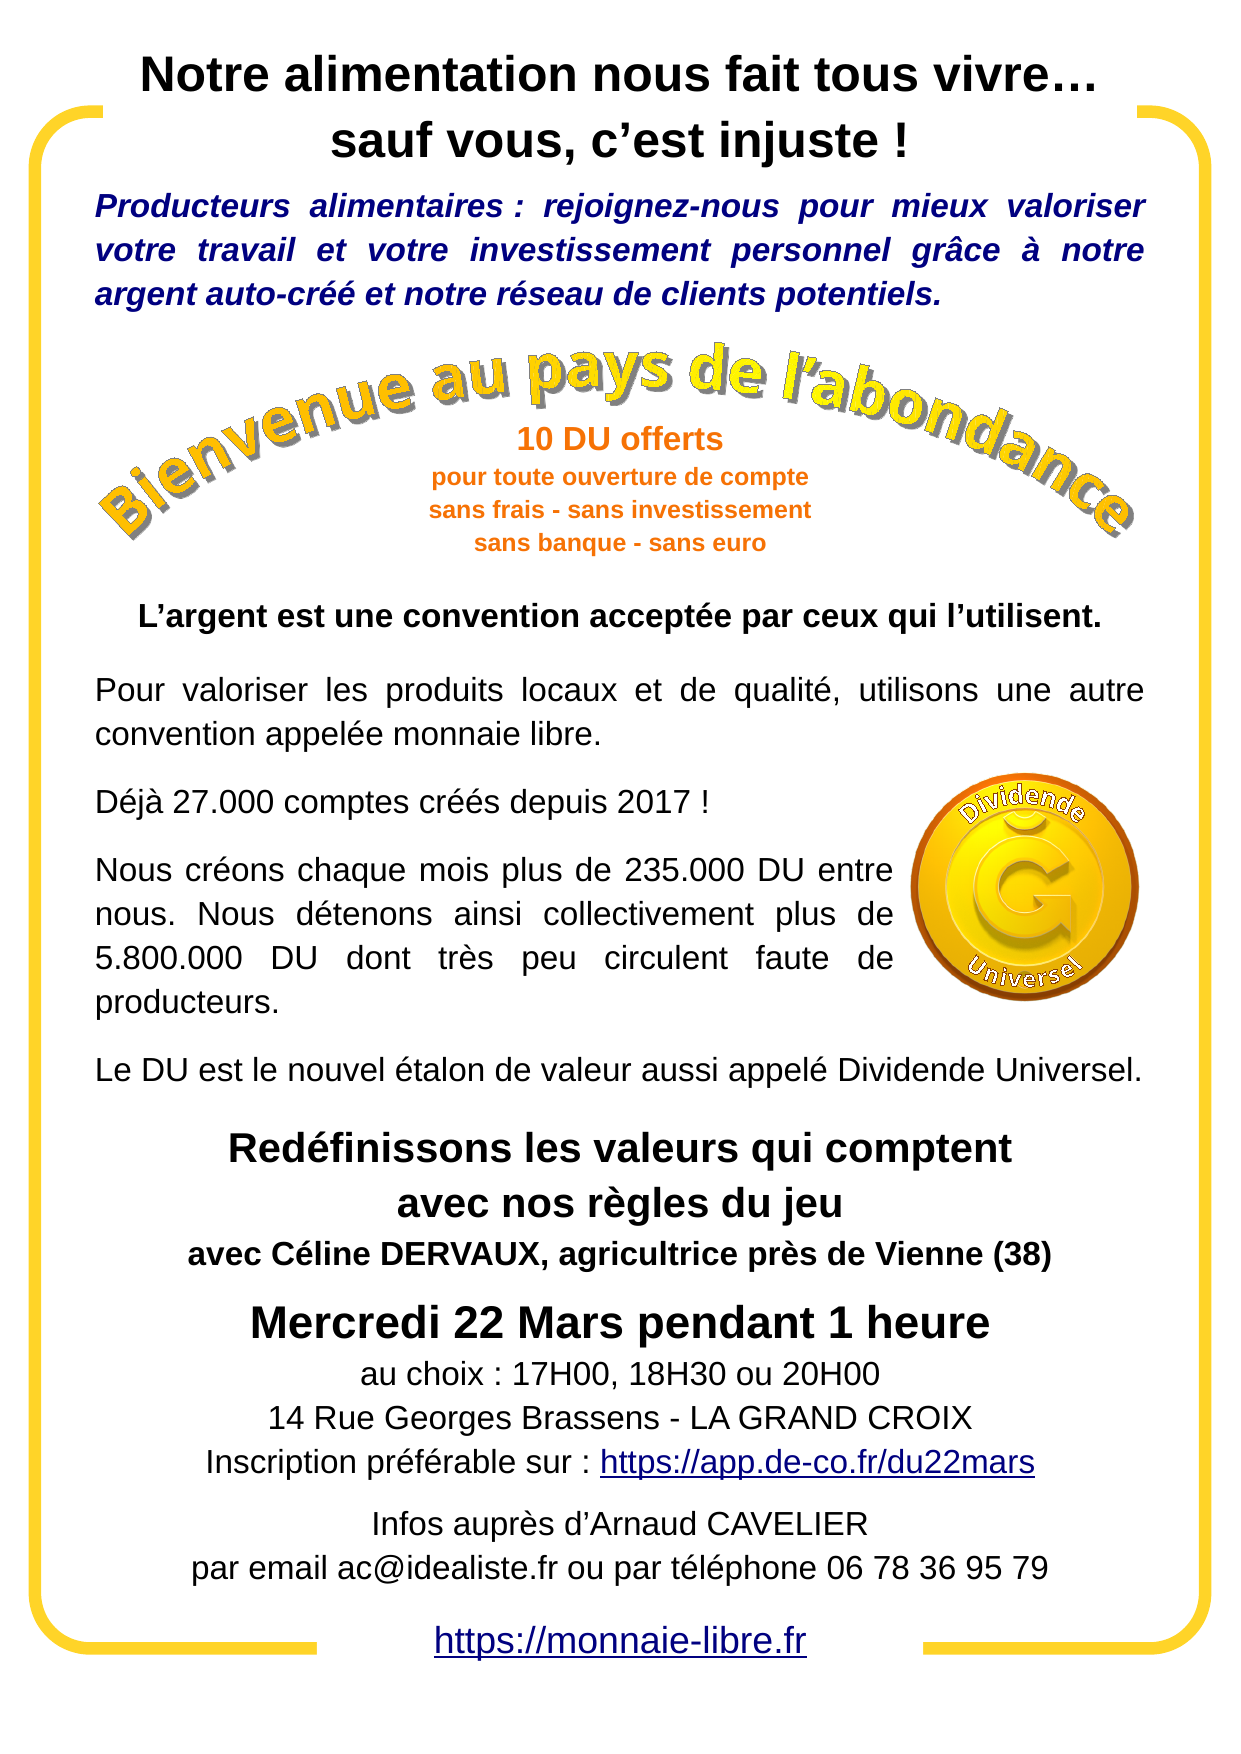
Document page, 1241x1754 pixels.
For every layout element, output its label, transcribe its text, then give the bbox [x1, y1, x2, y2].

text par email ac@idealiste.fr ou par téléphone 06 78 36 95 79 [94, 1548, 1146, 1587]
text L’argent est une convention acceptée par ceux qui l’utilisent. [94, 596, 1146, 635]
text Infos auprès d’Arnaud CAVELIER [94, 1504, 1146, 1543]
text avec Céline DERVAUX, agricultrice près de Vienne (38) [94, 1234, 1146, 1272]
text Nous créons chaque mois plus de 235.000 DU entre nous. Nous détenons ainsi collectivement plus de 5.800.000 DU dont très peu circulent faute de producteurs. [94, 849, 1146, 1021]
text Pour valoriser les produits locaux et de qualité, utilisons une autre convention appelée monnaie libre. [94, 670, 1146, 752]
text Le DU est le nouvel étalon de valeur aussi appelé Dividende Universel. [94, 1050, 1146, 1088]
text 10 DU offerts pour toute ouverture de compte sans frais - sans investissement sans banque - sans euro [94, 419, 1146, 556]
text Redéfinissons les valeurs qui comptent [94, 1123, 1146, 1171]
picture [906, 767, 1143, 1003]
text 14 Rue Georges Brassens - LA GRAND CROIX [94, 1398, 1146, 1437]
text Producteurs alimentaires : rejoignez-nous pour mieux valoriser votre travail et votre investissement personnel grâce à notre argent auto-créé et notre réseau de clients potentiels. [94, 186, 1146, 313]
text Inscription préférable sur : https://app.de-co.fr/du22mars [94, 1442, 1146, 1481]
text Déjà 27.000 comptes créés depuis 2017 ! [94, 782, 906, 820]
text Mercredi 22 Mars pendant 1 heure au choix : 17H00, 18H30 ou 20H00 [94, 1296, 1146, 1392]
text avec nos règles du jeu [94, 1179, 1146, 1227]
